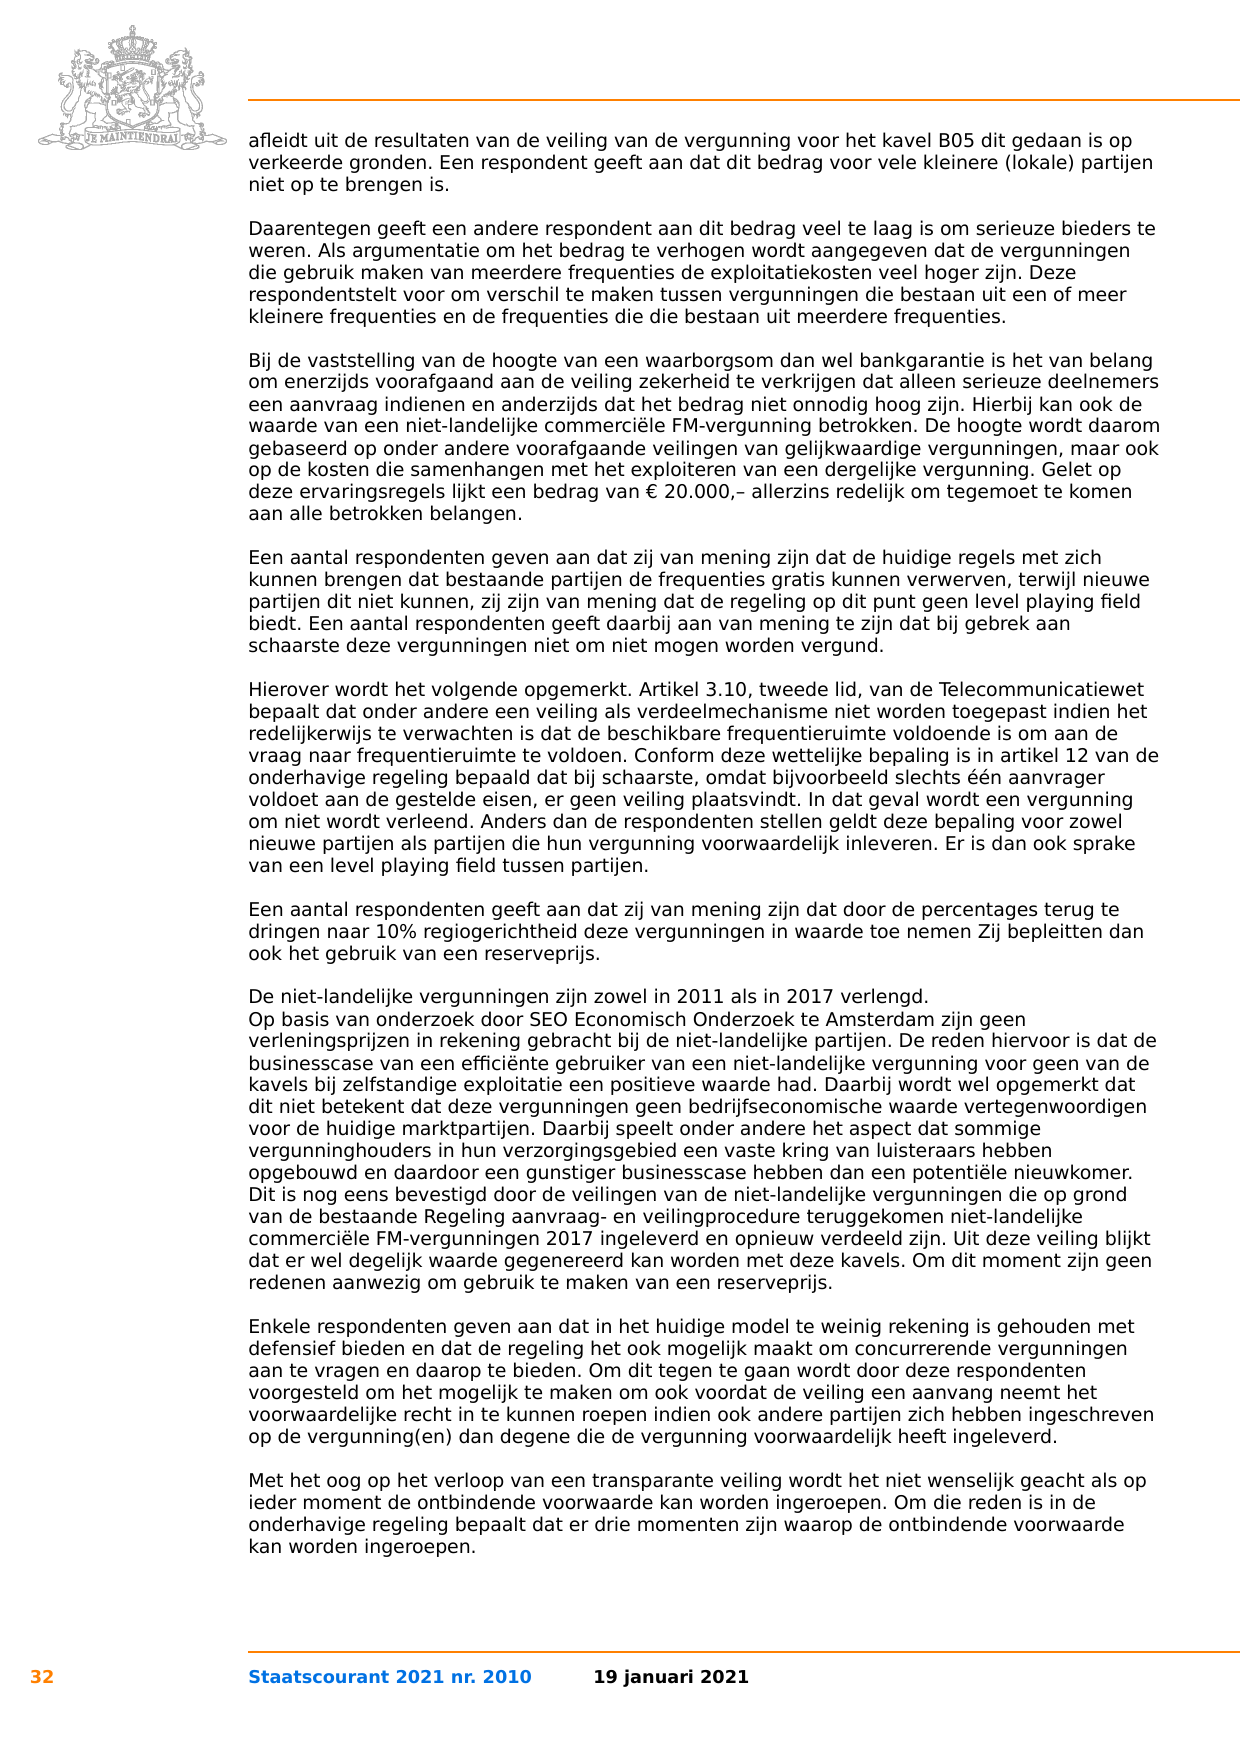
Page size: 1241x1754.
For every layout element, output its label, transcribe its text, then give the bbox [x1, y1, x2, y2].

text Met het oog op het verloop van een transparante veiling wordt het niet wenselijk geacht als op ieder moment de ontbindende voorwaarde kan worden ingeroepen. Om die reden is in de onderhavige regeling bepaalt dat er drie momenten zijn waarop de ontbindende voorwaarde kan worden ingeroepen. [248, 1470, 1163, 1558]
text Een aantal respondenten geeft aan dat zij van mening zijn dat door de percentages terug te dringen naar 10% regiogerichtheid deze vergunningen in waarde toe nemen Zij bepleitten dan ook het gebruik van een reserveprijs. [248, 899, 1163, 964]
text Op basis van onderzoek door SEO Economisch Onderzoek te Amsterdam zijn geen verleningsprijzen in rekening gebracht bij de niet-landelijke partijen. De reden hiervoor is dat de businesscase van een efficiënte gebruiker van een niet-landelijke vergunning voor geen van de kavels bij zelfstandige exploitatie een positieve waarde had. Daarbij wordt wel opgemerkt dat dit niet betekent dat deze vergunningen geen bedrijfseconomische waarde vertegenwoordigen voor de huidige marktpartijen. Daarbij speelt onder andere het aspect dat sommige vergunninghouders in hun verzorgingsgebied een vaste kring van luisteraars hebben opgebouwd en daardoor een gunstiger businesscase hebben dan een potentiële nieuwkomer. Dit is nog eens bevestigd door de veilingen van de niet-landelijke vergunningen die op grond van de bestaande Regeling aanvraag- en veilingprocedure teruggekomen niet-landelijke commerciële FM-vergunningen 2017 ingeleverd en opnieuw verdeeld zijn. Uit deze veiling blijkt dat er wel degelijk waarde gegenereerd kan worden met deze kavels. Om dit moment zijn geen redenen aanwezig om gebruik te maken van een reserveprijs. [248, 1008, 1163, 1294]
text Hierover wordt het volgende opgemerkt. Artikel 3.10, tweede lid, van de Telecommunicatiewet bepaalt dat onder andere een veiling als verdeelmechanisme niet worden toegepast indien het redelijkerwijs te verwachten is dat de beschikbare frequentieruimte voldoende is om aan de vraag naar frequentieruimte te voldoen. Conform deze wettelijke bepaling is in artikel 12 van de onderhavige regeling bepaald dat bij schaarste, omdat bijvoorbeeld slechts één aanvrager voldoet aan de gestelde eisen, er geen veiling plaatsvindt. In dat geval wordt een vergunning om niet wordt verleend. Anders dan de respondenten stellen geldt deze bepaling voor zowel nieuwe partijen als partijen die hun vergunning voorwaardelijk inleveren. Er is dan ook sprake van een level playing field tussen partijen. [248, 679, 1163, 877]
text Bij de vaststelling van de hoogte van een waarborgsom dan wel bankgarantie is het van belang om enerzijds voorafgaand aan de veiling zekerheid te verkrijgen dat alleen serieuze deelnemers een aanvraag indienen en anderzijds dat het bedrag niet onnodig hoog zijn. Hierbij kan ook de waarde van een niet-landelijke commerciële FM-vergunning betrokken. De hoogte wordt daarom gebaseerd op onder andere voorafgaande veilingen van gelijkwaardige vergunningen, maar ook op de kosten die samenhangen met het exploiteren van een dergelijke vergunning. Gelet op deze ervaringsregels lijkt een bedrag van € 20.000,– allerzins redelijk om tegemoet te komen aan alle betrokken belangen. [248, 349, 1163, 525]
text De niet-landelijke vergunningen zijn zowel in 2011 als in 2017 verlengd. [248, 986, 1163, 1008]
text Daarentegen geeft een andere respondent aan dit bedrag veel te laag is om serieuze bieders te weren. Als argumentatie om het bedrag te verhogen wordt aangegeven dat de vergunningen die gebruik maken van meerdere frequenties de exploitatiekosten veel hoger zijn. Deze respondentstelt voor om verschil te maken tussen vergunningen die bestaan uit een of meer kleinere frequenties en de frequenties die die bestaan uit meerdere frequenties. [248, 218, 1163, 328]
text Een aantal respondenten geven aan dat zij van mening zijn dat de huidige regels met zich kunnen brengen dat bestaande partijen de frequenties gratis kunnen verwerven, terwijl nieuwe partijen dit niet kunnen, zij zijn van mening dat de regeling op dit punt geen level playing field biedt. Een aantal respondenten geeft daarbij aan van mening te zijn dat bij gebrek aan schaarste deze vergunningen niet om niet mogen worden vergund. [248, 547, 1163, 657]
text afleidt uit de resultaten van de veiling van de vergunning voor het kavel B05 dit gedaan is op verkeerde gronden. Een respondent geeft aan dat dit bedrag voor vele kleinere (lokale) partijen niet op te brengen is. [248, 130, 1163, 196]
picture [38, 25, 227, 150]
text Enkele respondenten geven aan dat in het huidige model te weinig rekening is gehouden met defensief bieden en dat de regeling het ook mogelijk maakt om concurrerende vergunningen aan te vragen en daarop te bieden. Om dit tegen te gaan wordt door deze respondenten voorgesteld om het mogelijk te maken om ook voordat de veiling een aanvang neemt het voorwaardelijke recht in te kunnen roepen indien ook andere partijen zich hebben ingeschreven op de vergunning(en) dan degene die de vergunning voorwaardelijk heeft ingeleverd. [248, 1316, 1163, 1448]
